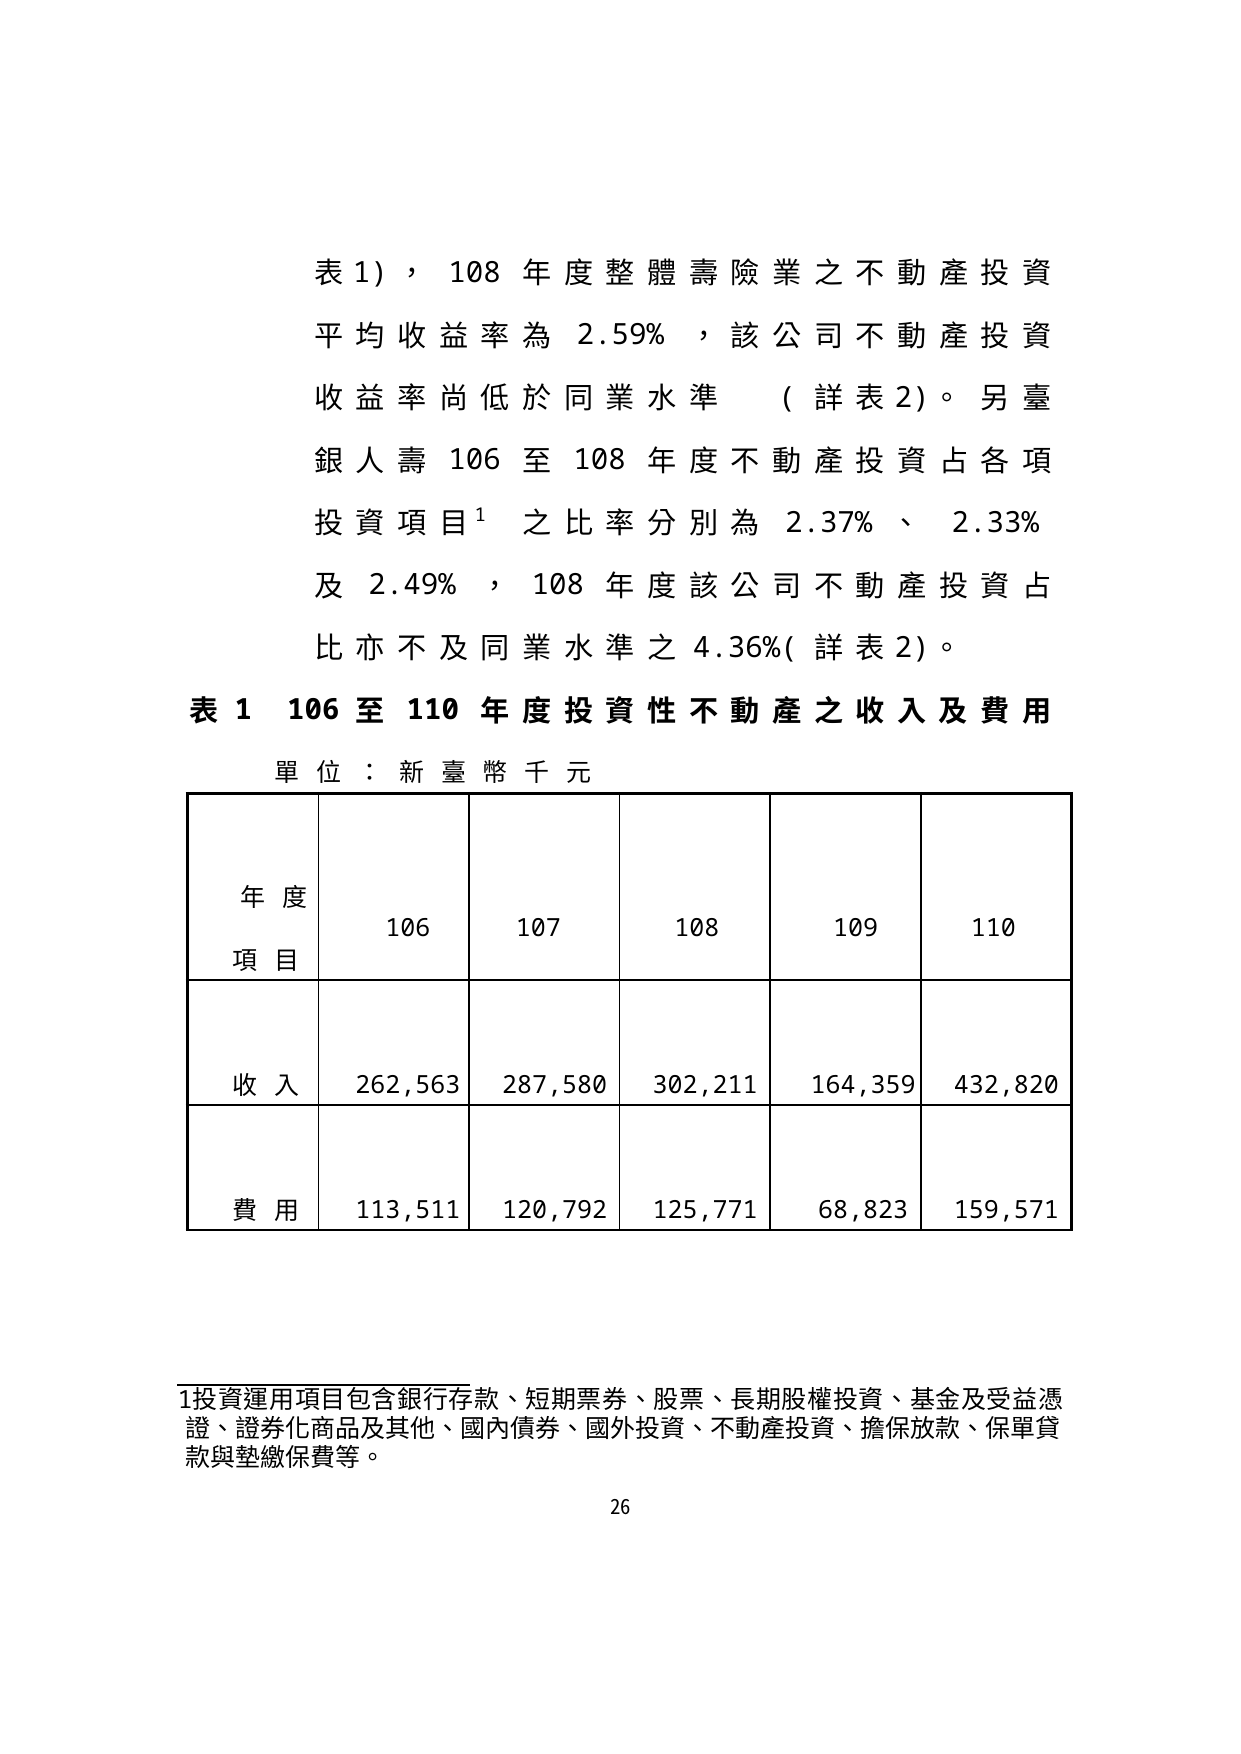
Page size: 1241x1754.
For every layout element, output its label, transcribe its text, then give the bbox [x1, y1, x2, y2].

table_cell 113,511 [319, 1106, 468, 1229]
table_cell 費用 [189, 1106, 318, 1229]
table_cell 收入 [189, 981, 318, 1104]
table_cell 287,580 [470, 981, 619, 1104]
table_cell 262,563 [319, 981, 468, 1104]
table_header 108 [620, 795, 769, 979]
table_cell 302,211 [620, 981, 769, 1104]
table_header 109 [771, 795, 920, 979]
table_cell 432,820 [922, 981, 1070, 1104]
text 表1 106至110年度投資性不動產之收入及費用 單位：新臺幣千元 [183, 667, 1058, 792]
table_header 110 [922, 795, 1070, 979]
table_cell 68,823 [771, 1106, 920, 1229]
table_cell 125,771 [620, 1106, 769, 1229]
text 表1)，108年度整體壽險業之不動產投資平均收益率為2.59%，該公司不動產投資收益率尚低於同業水準 (詳表2)。另臺銀人壽106至108年度不動產投資占各項投資項目之比率分別為2.37%、2.33%及2.49%，108年度該公司不動產投資占比亦不及同業水準之4.36%(詳表2)。 [271, 229, 1058, 667]
table_cell 159,571 [922, 1106, 1070, 1229]
table_header 年度 項目 [189, 795, 318, 979]
table_cell 164,359 [771, 981, 920, 1104]
table_header 106 [319, 795, 468, 979]
table_header 107 [470, 795, 619, 979]
text 投資運用項目包含銀行存款、短期票券、股票、長期股權投資、基金及受益憑證、證券化商品及其他、國內債券、國外投資、不動產投資、擔保放款、保單貸款與墊繳保費等。 [177, 1385, 1063, 1473]
table_cell 120,792 [470, 1106, 619, 1229]
